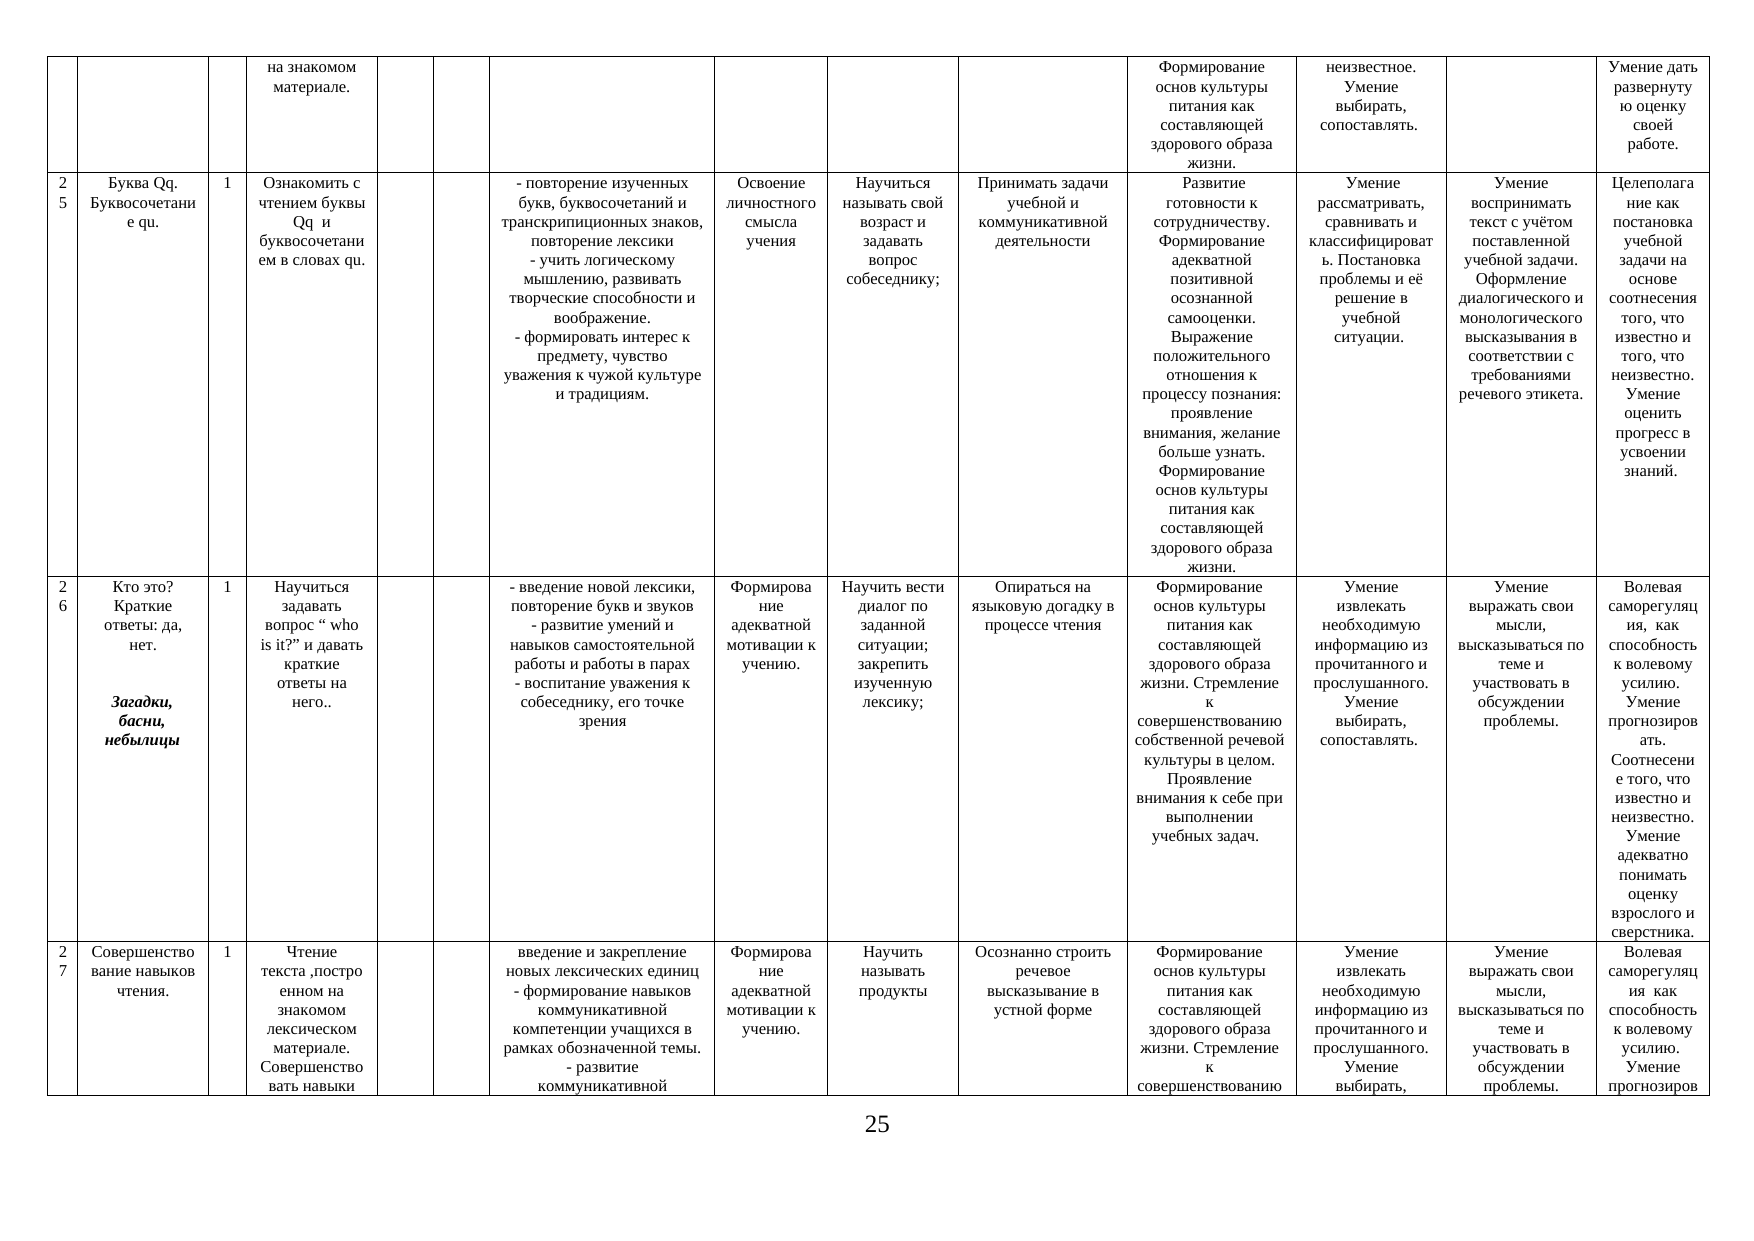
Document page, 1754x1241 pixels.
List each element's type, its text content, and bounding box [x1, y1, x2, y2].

table_cell [434, 173, 489, 576]
table_cell [959, 57, 1127, 172]
table_cell - введение новой лексики, повторение букв и звуков - развитие умений и навыков самостоятельной работы и работы в парах - воспитание уважения к собеседнику, его точке зрения [490, 577, 714, 941]
table_cell Умение извлекать необходимую информацию из прочитанного и прослушанного. Умение выбирать, [1297, 942, 1446, 1095]
table_cell Формирование основ культуры питания как составляющей здорового образа жизни. Стремление к совершенствованию [1128, 942, 1296, 1095]
table_cell Чтение текста ,построенном на знакомом лексическом материале. Совершенствовать навыки [247, 942, 377, 1095]
table_cell Волевая саморегуляция, как способность к волевому усилию. Умение прогнозировать. Соотнесение того, что известно и неизвестно. Умение адекватно понимать оценку взрослого и сверстника. [1597, 577, 1709, 941]
table_cell на знакомом материале. [247, 57, 377, 172]
table_cell [1447, 57, 1596, 172]
table_cell Умение рассматривать, сравнивать и классифицировать. Постановка проблемы и её решение в учебной ситуации. [1297, 173, 1446, 576]
table_cell Умение дать развернутую оценку своей работе. [1597, 57, 1709, 172]
table_cell Формирование основ культуры питания как составляющей здорового образа жизни. [1128, 57, 1296, 172]
table_cell Совершенствование навыков чтения. [78, 942, 208, 1095]
table_cell введение и закрепление новых лексических единиц - формирование навыков коммуникативной компетенции учащихся в рамках обозначенной темы. - развитие коммуникативной [490, 942, 714, 1095]
table_cell Научиться называть свой возраст и задавать вопрос собеседнику; [828, 173, 958, 576]
table_cell Научить называть продукты [828, 942, 958, 1095]
table_cell Волевая саморегуляция как способность к волевому усилию. Умение прогнозиров [1597, 942, 1709, 1095]
table_cell Умение воспринимать текст с учётом поставленной учебной задачи. Оформление диалогического и монологического высказывания в соответствии с требованиями речевого этикета. [1447, 173, 1596, 576]
table_cell [378, 173, 433, 576]
table_cell [828, 57, 958, 172]
table_cell Научить вести диалог по заданной ситуации; закрепить изученную лексику; [828, 577, 958, 941]
table_cell Принимать задачи учебной и коммуникативной деятельности [959, 173, 1127, 576]
table_cell [434, 942, 489, 1095]
table_cell [434, 57, 489, 172]
table_cell 25 [48, 173, 77, 576]
table_cell - повторение изученных букв, буквосочетаний и транскрипиционных знаков, повторение лексики - учить логическому мышлению, развивать творческие способности и воображение. - формировать интерес к предмету, чувство уважения к чужой культуре и традициям. [490, 173, 714, 576]
table_cell неизвестное. Умение выбирать, сопоставлять. [1297, 57, 1446, 172]
table_cell Умение выражать свои мысли, высказываться по теме и участвовать в обсуждении проблемы. [1447, 577, 1596, 941]
table_cell 26 [48, 577, 77, 941]
table_cell 1 [209, 577, 246, 941]
table_cell [490, 57, 714, 172]
table_cell [715, 57, 827, 172]
table_cell Осознанно строить речевое высказывание в устной форме [959, 942, 1127, 1095]
table_cell [434, 577, 489, 941]
table_cell Умение выражать свои мысли, высказываться по теме и участвовать в обсуждении проблемы. [1447, 942, 1596, 1095]
table_cell Освоение личностного смысла учения [715, 173, 827, 576]
table_cell Целеполагание как постановка учебной задачи на основе соотнесения того, что известно и того, что неизвестно. Умение оценить прогресс в усвоении знаний. [1597, 173, 1709, 576]
table_cell [209, 57, 246, 172]
table_cell Формирование адекватной мотивации к учению. [715, 942, 827, 1095]
table_cell [48, 57, 77, 172]
table_cell Кто это? Краткие ответы: да, нет. Загадки, басни, небылицы [78, 577, 208, 941]
table_cell [378, 57, 433, 172]
table_cell Опираться на языковую догадку в процессе чтения [959, 577, 1127, 941]
table_cell [78, 57, 208, 172]
table_cell Научиться задавать вопрос “ who is it?” и давать краткие ответы на него.. [247, 577, 377, 941]
table_cell [378, 942, 433, 1095]
table_cell Умение извлекать необходимую информацию из прочитанного и прослушанного. Умение выбирать, сопоставлять. [1297, 577, 1446, 941]
table_cell Буква Qq. Буквосочетание qu. [78, 173, 208, 576]
table_cell [378, 577, 433, 941]
table_cell Формирование основ культуры питания как составляющей здорового образа жизни. Стремление к совершенствованию собственной речевой культуры в целом. Проявление внимания к себе при выполнении учебных задач. [1128, 577, 1296, 941]
table_cell 27 [48, 942, 77, 1095]
table_cell Формирование адекватной мотивации к учению. [715, 577, 827, 941]
table_cell Ознакомить с чтением буквы Qq и буквосочетанием в словах qu. [247, 173, 377, 576]
table_cell 1 [209, 942, 246, 1095]
table_cell Развитие готовности к сотрудничеству. Формирование адекватной позитивной осознанной самооценки. Выражение положительного отношения к процессу познания: проявление внимания, желание больше узнать. Формирование основ культуры питания как составляющей здорового образа жизни. [1128, 173, 1296, 576]
table_cell 1 [209, 173, 246, 576]
